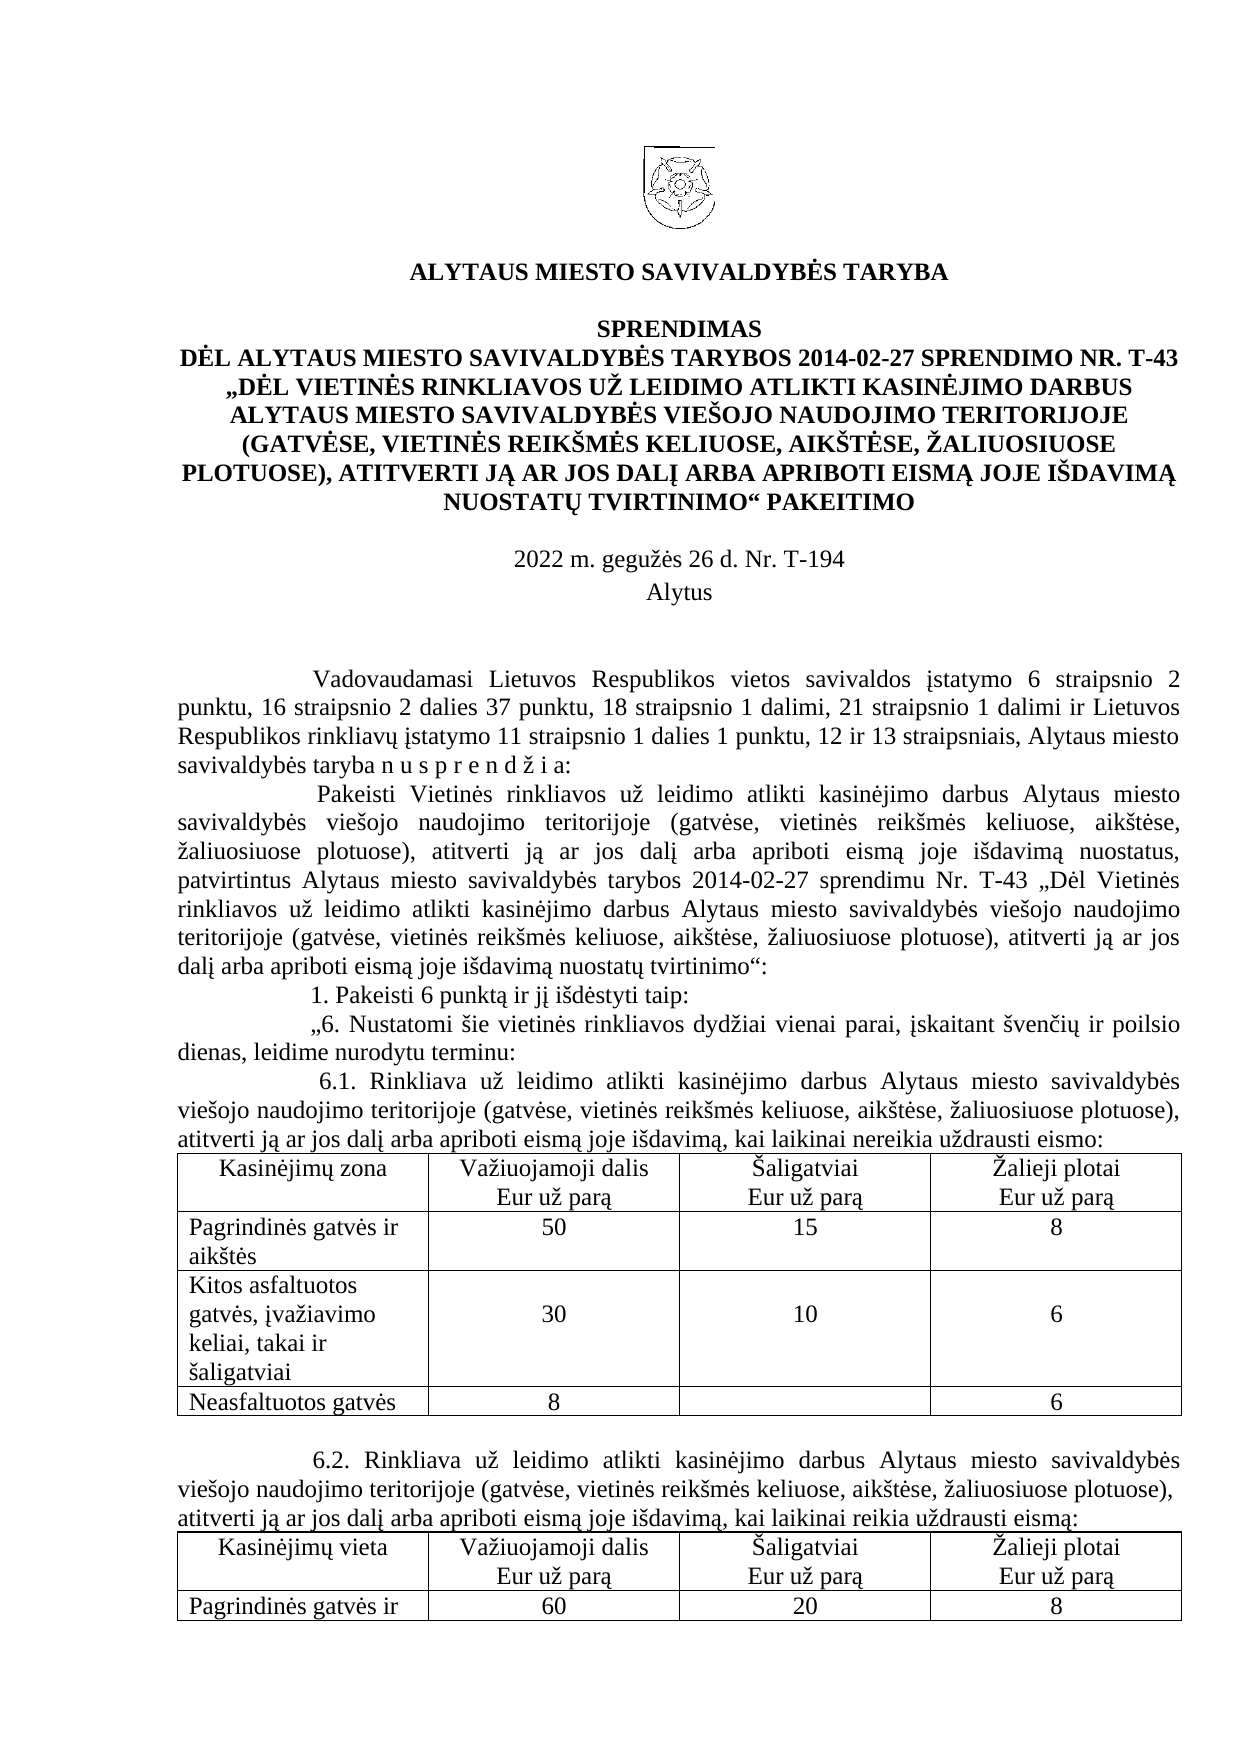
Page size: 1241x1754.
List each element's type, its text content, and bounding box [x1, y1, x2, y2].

table_header Kasinėjimų vieta [178, 1533, 428, 1590]
text SPRENDIMAS [177, 314, 1181, 343]
table_cell 60 [429, 1591, 679, 1620]
table_cell 20 [680, 1591, 930, 1620]
text 6.1. Rinkliava už leidimo atlikti kasinėjimo darbus Alytaus miesto savivaldybės viešojo naudojimo teritorijoje (gatvėse, vietinės reikšmės keliuose, aikštėse, žaliuosiuose plotuose), atitverti ją ar jos dalį arba apriboti eismą joje išdavimą, kai laikinai nereikia uždrausti eismo: [177, 1066, 1181, 1152]
table_cell 30 [429, 1271, 679, 1386]
table_cell 10 [680, 1271, 930, 1386]
text ALYTAUS MIESTO SAVIVALDYBĖS TARYBA [177, 257, 1181, 286]
text Vadovaudamasi Lietuvos Respublikos vietos savivaldos įstatymo 6 straipsnio 2 punktu, 16 straipsnio 2 dalies 37 punktu, 18 straipsnio 1 dalimi, 21 straipsnio 1 dalimi ir Lietuvos Respublikos rinkliavų įstatymo 11 straipsnio 1 dalies 1 punktu, 12 ir 13 straipsniais, Alytaus miesto savivaldybės taryba n u s p r e n d ž i a: [177, 664, 1181, 779]
table_cell 50 [429, 1212, 679, 1269]
table_cell 6 [931, 1271, 1181, 1386]
text 1. Pakeisti 6 punktą ir jį išdėstyti taip: [177, 980, 1181, 1009]
text 6.2. Rinkliava už leidimo atlikti kasinėjimo darbus Alytaus miesto savivaldybės viešojo naudojimo teritorijoje (gatvėse, vietinės reikšmės keliuose, aikštėse, žaliuosiuose plotuose), atitverti ją ar jos dalį arba apriboti eismą joje išdavimą, kai laikinai reikia uždrausti eismą: [177, 1445, 1181, 1531]
table_cell Pagrindinės gatvės ir [178, 1591, 428, 1620]
table_header Šaligatviai Eur už parą [680, 1533, 930, 1590]
table_header Važiuojamoji dalis Eur už parą [429, 1154, 679, 1211]
table_cell [680, 1387, 930, 1415]
table_header Važiuojamoji dalis Eur už parą [429, 1533, 679, 1590]
table_cell 8 [429, 1387, 679, 1415]
text Pakeisti Vietinės rinkliavos už leidimo atlikti kasinėjimo darbus Alytaus miesto savivaldybės viešojo naudojimo teritorijoje (gatvėse, vietinės reikšmės keliuose, aikštėse, žaliuosiuose plotuose), atitverti ją ar jos dalį arba apriboti eismą joje išdavimą nuostatus, patvirtintus Alytaus miesto savivaldybės tarybos 2014-02-27 sprendimu Nr. T-43 „Dėl Vietinės rinkliavos už leidimo atlikti kasinėjimo darbus Alytaus miesto savivaldybės viešojo naudojimo teritorijoje (gatvėse, vietinės reikšmės keliuose, aikštėse, žaliuosiuose plotuose), atitverti ją ar jos dalį arba apriboti eismą joje išdavimą nuostatų tvirtinimo“: [177, 779, 1181, 980]
table_cell Pagrindinės gatvės ir aikštės [178, 1212, 428, 1269]
table_header Kasinėjimų zona [178, 1154, 428, 1211]
table_cell 8 [931, 1591, 1181, 1620]
table_cell 8 [931, 1212, 1181, 1269]
text 2022 m. gegužės 26 d. Nr. T-194 [177, 544, 1181, 573]
table_header Žalieji plotai Eur už parą [931, 1533, 1181, 1590]
table_header Šaligatviai Eur už parą [680, 1154, 930, 1211]
table_cell 15 [680, 1212, 930, 1269]
table_header Žalieji plotai Eur už parą [931, 1154, 1181, 1211]
table_cell 6 [931, 1387, 1181, 1415]
table_cell Kitos asfaltuotos gatvės, įvažiavimo keliai, takai ir šaligatviai [178, 1271, 428, 1386]
text „6. Nustatomi šie vietinės rinkliavos dydžiai vienai parai, įskaitant švenčių ir poilsio dienas, leidime nurodytu terminu: [177, 1009, 1181, 1066]
text Alytus [177, 577, 1181, 606]
text DĖL ALYTAUS MIESTO SAVIVALDYBĖS TARYBOS 2014-02-27 SPRENDIMO NR. T-43 „DĖL VIETINĖS RINKLIAVOS UŽ LEIDIMO ATLIKTI KASINĖJIMO DARBUS ALYTAUS MIESTO SAVIVALDYBĖS VIEŠOJO NAUDOJIMO TERITORIJOJE (GATVĖSE, VIETINĖS REIKŠMĖS KELIUOSE, AIKŠTĖSE, ŽALIUOSIUOSE PLOTUOSE), ATITVERTI JĄ AR JOS DALĮ ARBA APRIBOTI EISMĄ JOJE IŠDAVIMĄ NUOSTATŲ TVIRTINIMO“ PAKEITIMO [177, 343, 1181, 516]
table_cell Neasfaltuotos gatvės [178, 1387, 428, 1415]
